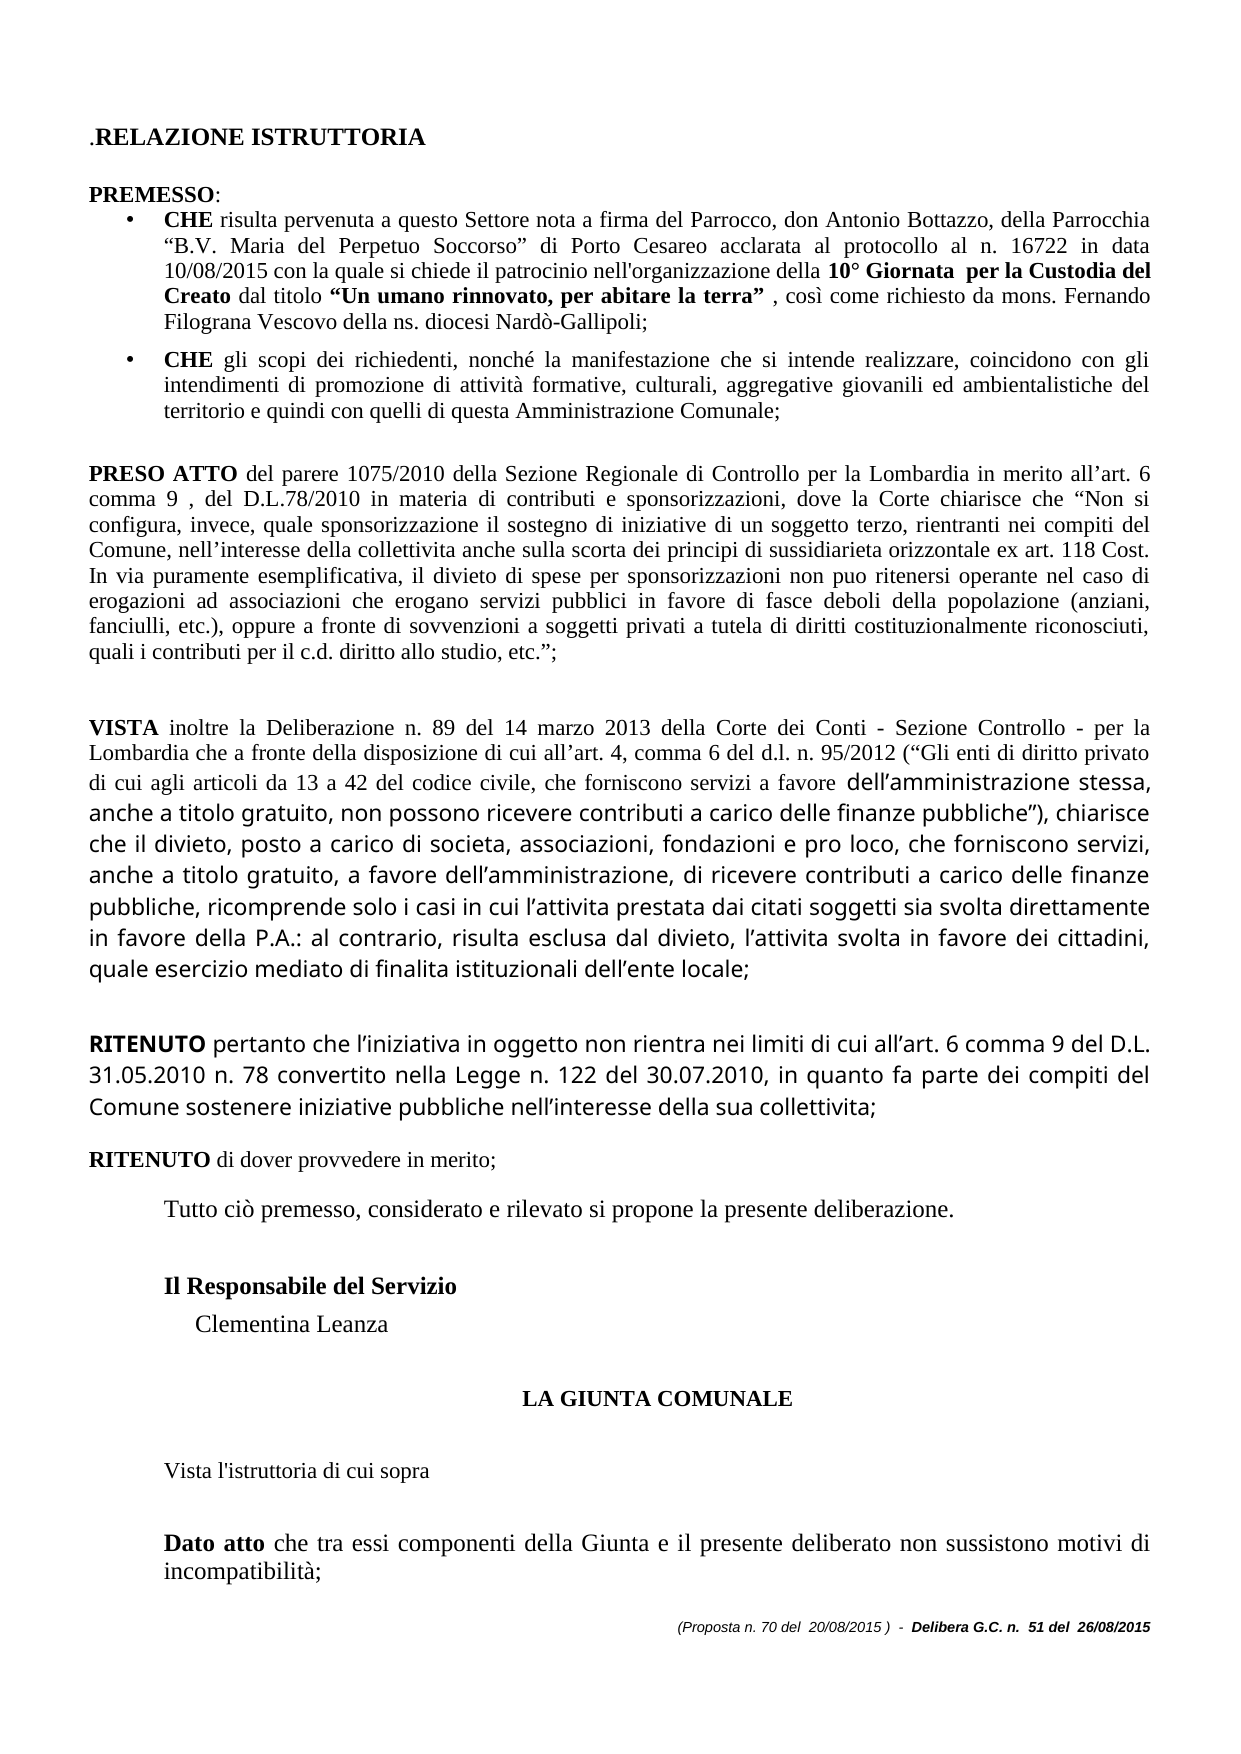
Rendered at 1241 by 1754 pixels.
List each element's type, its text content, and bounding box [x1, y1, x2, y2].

text VISTA inoltre la Deliberazione n. 89 del 14 marzo 2013 della Corte dei Conti - Sezione Controllo - per la Lombardia che a fronte della disposizione di cui all’art. 4, comma 6 del d.l. n. 95/2012 (“Gli enti di diritto privato di cui agli articoli da 13 a 42 del codice civile, che forniscono servizi a favore dell’amministrazione stessa, anche a titolo gratuito, non possono ricevere contributi a carico delle finanze pubbliche”), chiarisce che il divieto, posto a carico di societa, associazioni, fondazioni e pro loco, che forniscono servizi, anche a titolo gratuito, a favore dell’amministrazione, di ricevere contributi a carico delle finanze pubbliche, ricomprende solo i casi in cui l’attivita prestata dai citati soggetti sia svolta direttamente in favore della P.A.: al contrario, risulta esclusa dal divieto, l’attivita svolta in favore dei cittadini, quale esercizio mediato di finalita istituzionali dell’ente locale; [88, 715, 1152, 984]
text Dato atto che tra essi componenti della Giunta e il presente deliberato non sussistono motivi di incompatibilità; [163, 1529, 1152, 1585]
text PREMESSO: [88, 182, 1152, 207]
text Tutto ciò premesso, considerato e rilevato si propone la presente deliberazione. [163, 1196, 1152, 1223]
text Il Responsabile del Servizio [163, 1272, 1152, 1299]
text .RELAZIONE ISTRUTTORIA [88, 123, 1152, 150]
text Vista l'istruttoria di cui sopra [163, 1458, 1152, 1483]
list CHE risulta pervenuta a questo Settore nota a firma del Parrocco, don Antonio Bottazzo, della Parrocchia “B.V. Maria del Perpetuo Soccorso” di Porto Cesareo acclarata al protocollo al n. 16722 in data 10/08/2015 con la quale si chiede il patrocinio nell'organizzazione della 10° Giornata per la Custodia del Creato dal titolo “Un umano rinnovato, per abitare la terra” , così come richiesto da mons. Fernando Filograna Vescovo della ns. diocesi Nardò-Gallipoli; [126, 207, 1152, 334]
text LA GIUNTA COMUNALE [163, 1386, 1152, 1412]
text PRESO ATTO del parere 1075/2010 della Sezione Regionale di Controllo per la Lombardia in merito all’art. 6 comma 9 , del D.L.78/2010 in materia di contributi e sponsorizzazioni, dove la Corte chiarisce che “Non si configura, invece, quale sponsorizzazione il sostegno di iniziative di un soggetto terzo, rientranti nei compiti del Comune, nell’interesse della collettivita anche sulla scorta dei principi di sussidiarieta orizzontale ex art. 118 Cost. In via puramente esemplificativa, il divieto di spese per sponsorizzazioni non puo ritenersi operante nel caso di erogazioni ad associazioni che erogano servizi pubblici in favore di fasce deboli della popolazione (anziani, fanciulli, etc.), oppure a fronte di sovvenzioni a soggetti privati a tutela di diritti costituzionalmente riconosciuti, quali i contributi per il c.d. diritto allo studio, etc.”; [88, 461, 1152, 664]
text Clementina Leanza [163, 1310, 1152, 1338]
list RITENUTO di dover provvedere in merito; [88, 1147, 1152, 1173]
text RITENUTO pertanto che l’iniziativa in oggetto non rientra nei limiti di cui all’art. 6 comma 9 del D.L. 31.05.2010 n. 78 convertito nella Legge n. 122 del 30.07.2010, in quanto fa parte dei compiti del Comune sostenere iniziative pubbliche nell’interesse della sua collettivita; [88, 1028, 1152, 1122]
list CHE gli scopi dei richiedenti, nonché la manifestazione che si intende realizzare, coincidono con gli intendimenti di promozione di attività formative, culturali, aggregative giovanili ed ambientalistiche del territorio e quindi con quelli di questa Amministrazione Comunale; [126, 347, 1152, 423]
